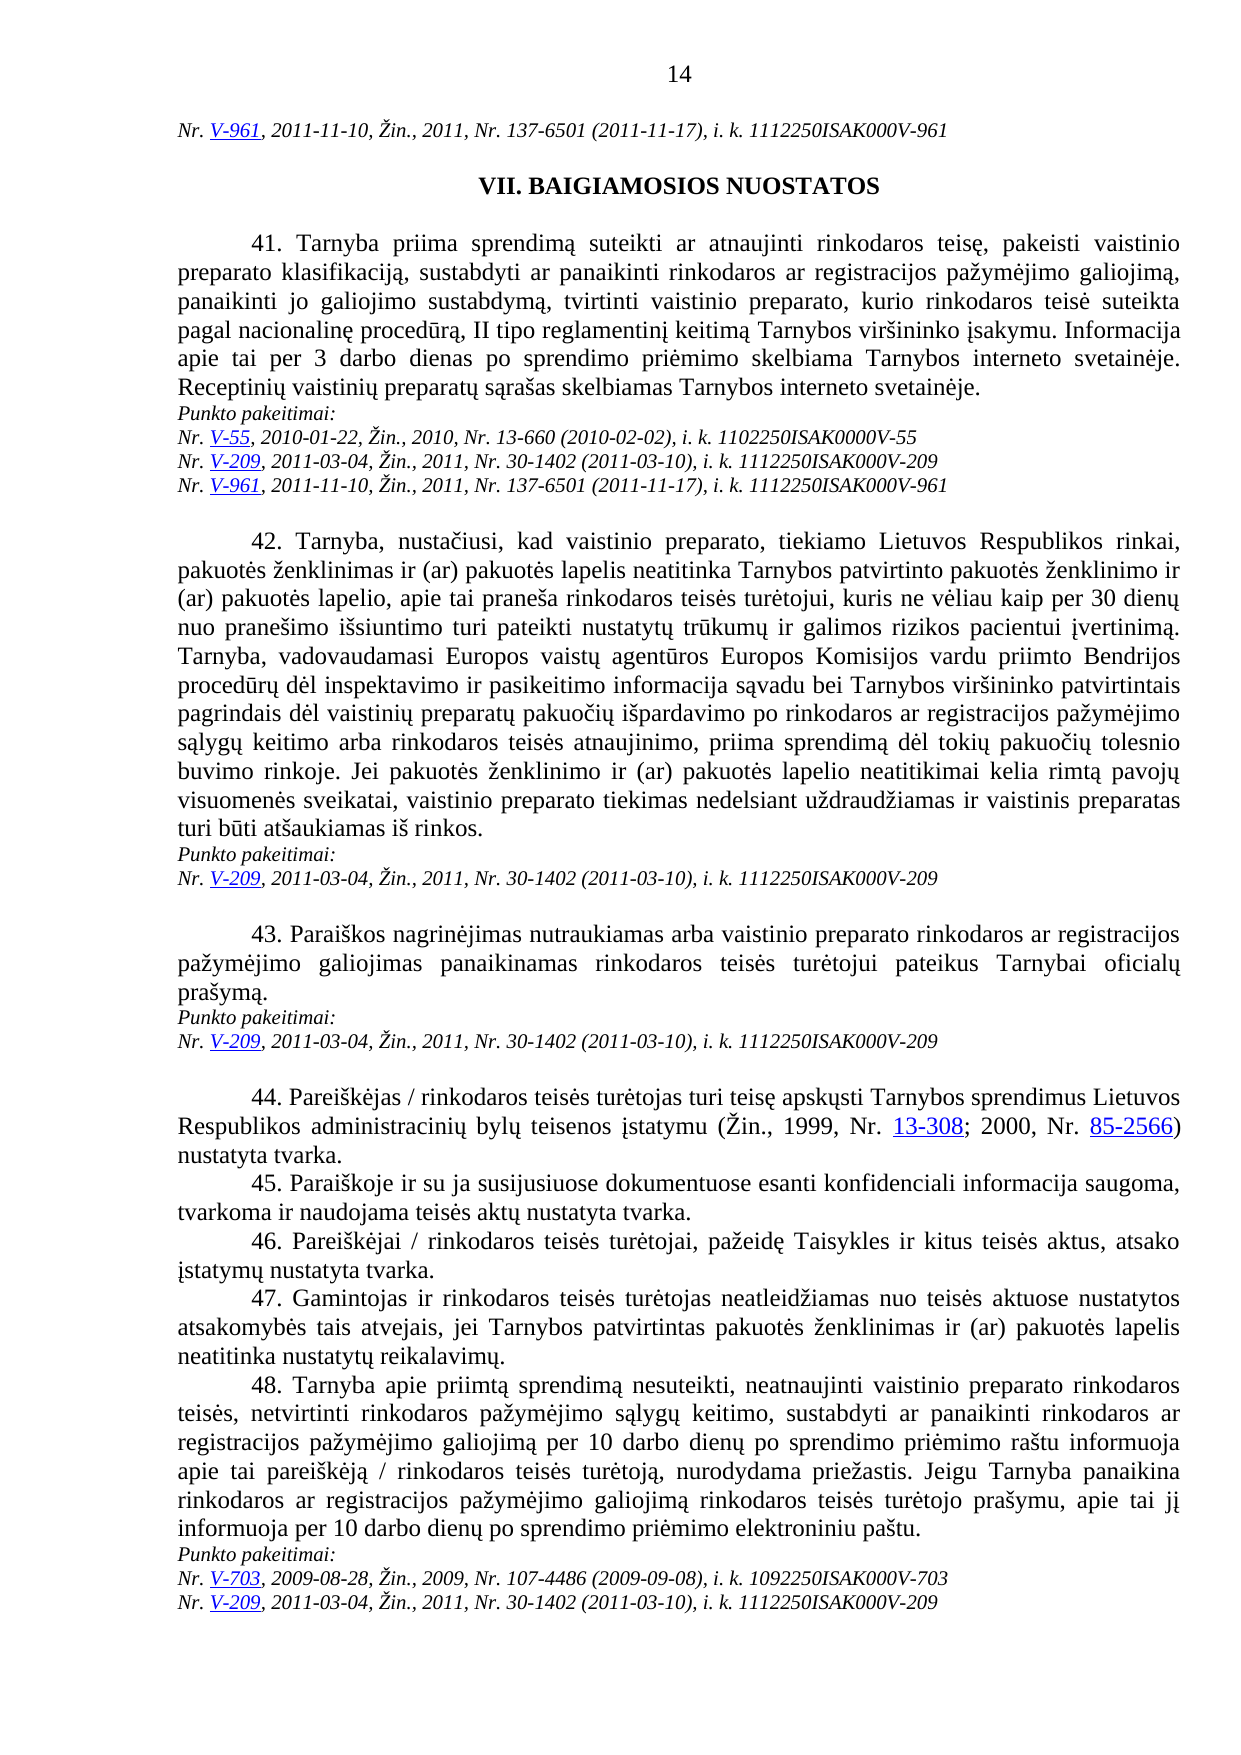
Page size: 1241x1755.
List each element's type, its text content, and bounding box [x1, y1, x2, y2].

text 46. Pareiškėjai / rinkodaros teisės turėtojai, pažeidę Taisykles ir kitus teisės aktus, atsako įstatymų nustatyta tvarka. [177, 1226, 1181, 1283]
text 45. Paraiškoje ir su ja susijusiuose dokumentuose esanti konfidenciali informacija saugoma, tvarkoma ir naudojama teisės aktų nustatyta tvarka. [177, 1168, 1181, 1226]
text Nr. V-209, 2011-03-04, Žin., 2011, Nr. 30-1402 (2011-03-10), i. k. 1112250ISAK000V-209 [177, 866, 1181, 890]
text VII. BAIGIAMOSIOS NUOSTATOS [177, 171, 1181, 200]
text 47. Gamintojas ir rinkodaros teisės turėtojas neatleidžiamas nuo teisės aktuose nustatytos atsakomybės tais atvejais, jei Tarnybos patvirtintas pakuotės ženklinimas ir (ar) pakuotės lapelis neatitinka nustatytų reikalavimų. [177, 1283, 1181, 1370]
text 41. Tarnyba priima sprendimą suteikti ar atnaujinti rinkodaros teisę, pakeisti vaistinio preparato klasifikaciją, sustabdyti ar panaikinti rinkodaros ar registracijos pažymėjimo galiojimą, panaikinti jo galiojimo sustabdymą, tvirtinti vaistinio preparato, kurio rinkodaros teisė suteikta pagal nacionalinę procedūrą, II tipo reglamentinį keitimą Tarnybos viršininko įsakymu. Informacija apie tai per 3 darbo dienas po sprendimo priėmimo skelbiama Tarnybos interneto svetainėje. Receptinių vaistinių preparatų sąrašas skelbiamas Tarnybos interneto svetainėje. [177, 228, 1181, 401]
text Punkto pakeitimai: [177, 842, 1181, 866]
text Punkto pakeitimai: [177, 1542, 1181, 1566]
text Nr. V-209, 2011-03-04, Žin., 2011, Nr. 30-1402 (2011-03-10), i. k. 1112250ISAK000V-209 [177, 449, 1181, 473]
text Nr. V-209, 2011-03-04, Žin., 2011, Nr. 30-1402 (2011-03-10), i. k. 1112250ISAK000V-209 [177, 1590, 1181, 1614]
text Nr. V-961, 2011-11-10, Žin., 2011, Nr. 137-6501 (2011-11-17), i. k. 1112250ISAK000V-961 [177, 118, 1181, 142]
text Nr. V-961, 2011-11-10, Žin., 2011, Nr. 137-6501 (2011-11-17), i. k. 1112250ISAK000V-961 [177, 473, 1181, 497]
text Nr. V-209, 2011-03-04, Žin., 2011, Nr. 30-1402 (2011-03-10), i. k. 1112250ISAK000V-209 [177, 1029, 1181, 1053]
text 48. Tarnyba apie priimtą sprendimą nesuteikti, neatnaujinti vaistinio preparato rinkodaros teisės, netvirtinti rinkodaros pažymėjimo sąlygų keitimo, sustabdyti ar panaikinti rinkodaros ar registracijos pažymėjimo galiojimą per 10 darbo dienų po sprendimo priėmimo raštu informuoja apie tai pareiškėją / rinkodaros teisės turėtoją, nurodydama priežastis. Jeigu Tarnyba panaikina rinkodaros ar registracijos pažymėjimo galiojimą rinkodaros teisės turėtojo prašymu, apie tai jį informuoja per 10 darbo dienų po sprendimo priėmimo elektroniniu paštu. [177, 1370, 1181, 1542]
text Nr. V-55, 2010-01-22, Žin., 2010, Nr. 13-660 (2010-02-02), i. k. 1102250ISAK0000V-55 [177, 425, 1181, 449]
text 43. Paraiškos nagrinėjimas nutraukiamas arba vaistinio preparato rinkodaros ar registracijos pažymėjimo galiojimas panaikinamas rinkodaros teisės turėtojui pateikus Tarnybai oficialų prašymą. [177, 919, 1181, 1005]
text Nr. V-703, 2009-08-28, Žin., 2009, Nr. 107-4486 (2009-09-08), i. k. 1092250ISAK000V-703 [177, 1566, 1181, 1590]
text 44. Pareiškėjas / rinkodaros teisės turėtojas turi teisę apskųsti Tarnybos sprendimus Lietuvos Respublikos administracinių bylų teisenos įstatymu (Žin., 1999, Nr. 13-308; 2000, Nr. 85-2566) nustatyta tvarka. [177, 1082, 1181, 1168]
text 42. Tarnyba, nustačiusi, kad vaistinio preparato, tiekiamo Lietuvos Respublikos rinkai, pakuotės ženklinimas ir (ar) pakuotės lapelis neatitinka Tarnybos patvirtinto pakuotės ženklinimo ir (ar) pakuotės lapelio, apie tai praneša rinkodaros teisės turėtojui, kuris ne vėliau kaip per 30 dienų nuo pranešimo išsiuntimo turi pateikti nustatytų trūkumų ir galimos rizikos pacientui įvertinimą. Tarnyba, vadovaudamasi Europos vaistų agentūros Europos Komisijos vardu priimto Bendrijos procedūrų dėl inspektavimo ir pasikeitimo informacija sąvadu bei Tarnybos viršininko patvirtintais pagrindais dėl vaistinių preparatų pakuočių išpardavimo po rinkodaros ar registracijos pažymėjimo sąlygų keitimo arba rinkodaros teisės atnaujinimo, priima sprendimą dėl tokių pakuočių tolesnio buvimo rinkoje. Jei pakuotės ženklinimo ir (ar) pakuotės lapelio neatitikimai kelia rimtą pavojų visuomenės sveikatai, vaistinio preparato tiekimas nedelsiant uždraudžiamas ir vaistinis preparatas turi būti atšaukiamas iš rinkos. [177, 526, 1181, 842]
text Punkto pakeitimai: [177, 1005, 1181, 1029]
text Punkto pakeitimai: [177, 401, 1181, 425]
